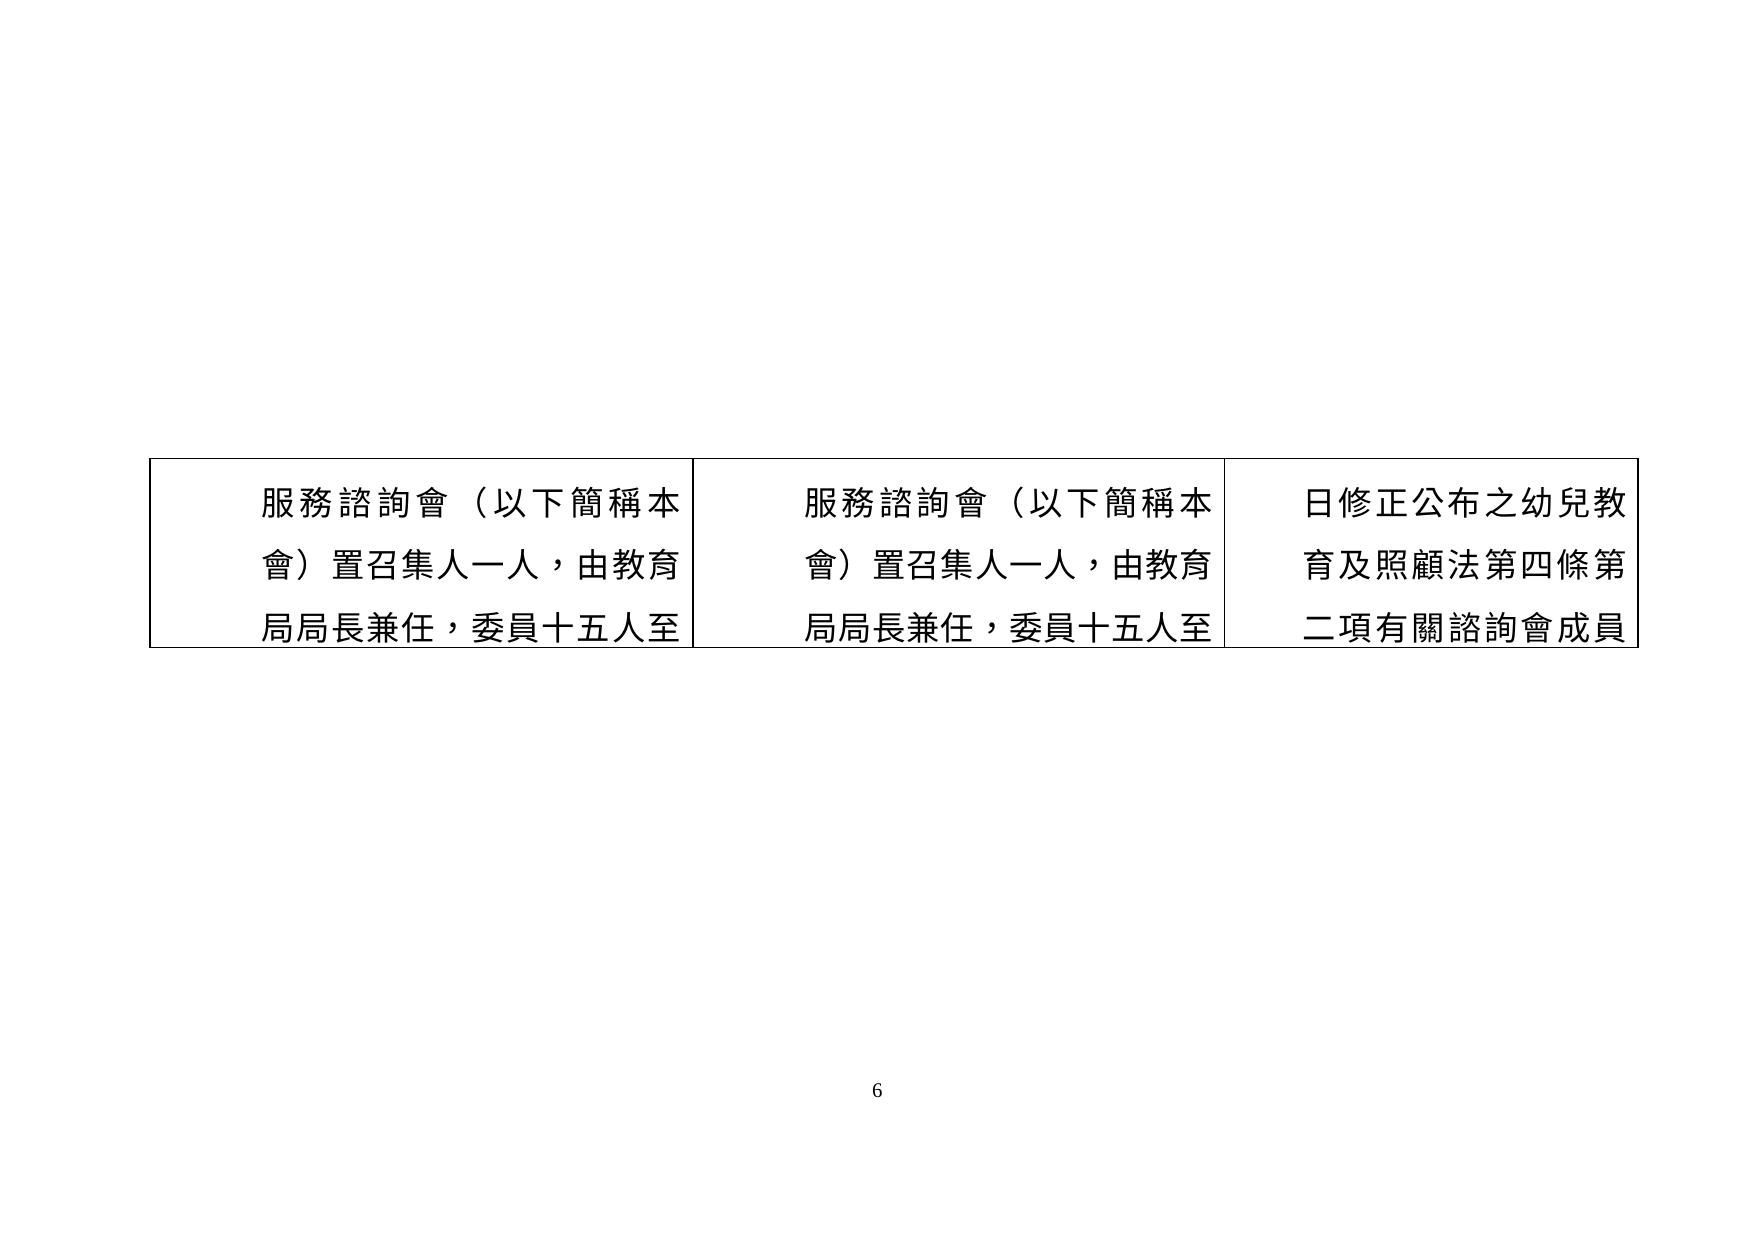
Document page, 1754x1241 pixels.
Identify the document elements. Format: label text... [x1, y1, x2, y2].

table_cell 服務諮詢會（以下簡稱本會）置召集人一人，由教育局局長兼任，委員十五人至 [694, 459, 1224, 647]
table_cell 服務諮詢會（以下簡稱本會）置召集人一人，由教育局局長兼任，委員十五人至 [151, 459, 692, 647]
table_cell 日修正公布之幼兒教育及照顧法第四條第二項有關諮詢會成員 [1225, 459, 1637, 647]
